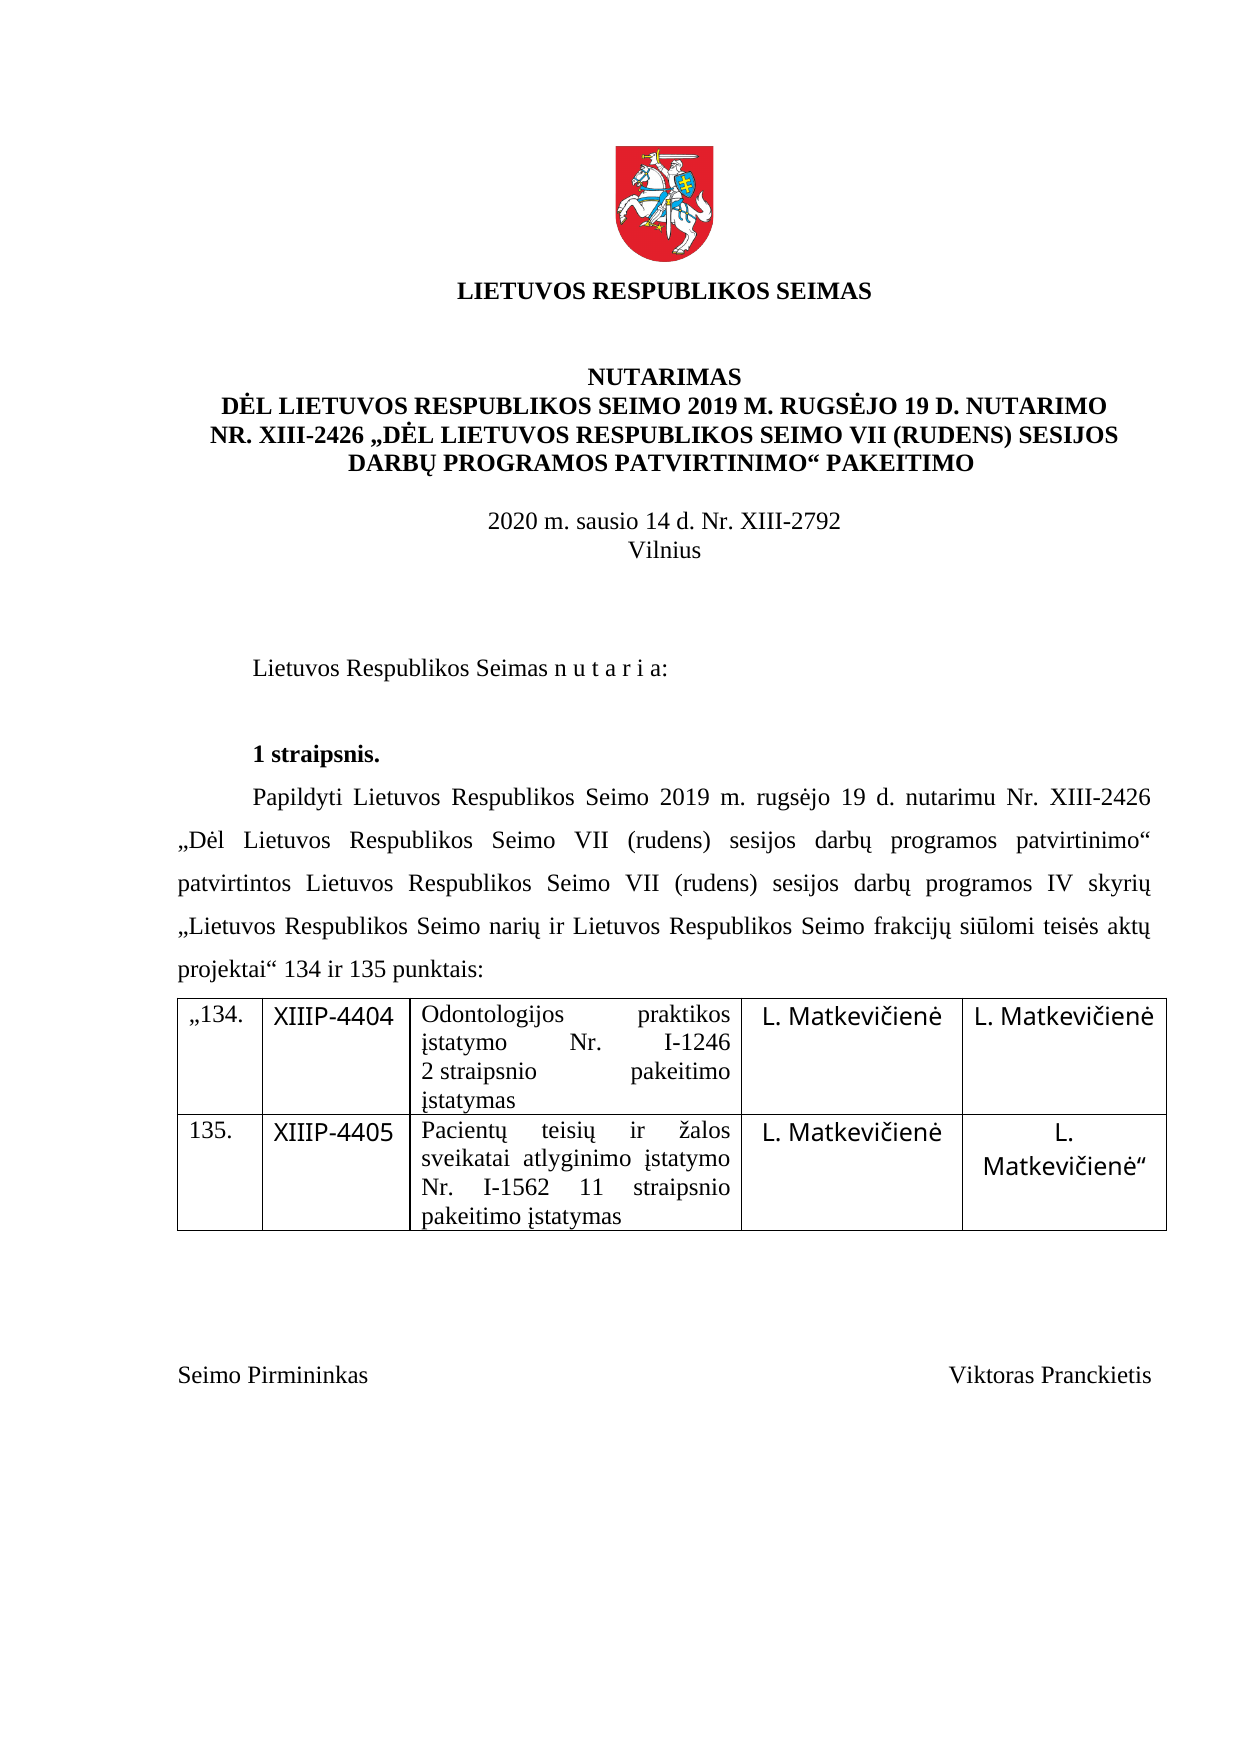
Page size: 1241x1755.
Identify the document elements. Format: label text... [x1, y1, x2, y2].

text DĖL LIETUVOS RESPUBLIKOS SEIMO 2019 M. RUGSĖJO 19 D. NUTARIMO NR. XIII-2426 „DĖL LIETUVOS RESPUBLIKOS SEIMO VII (RUDENS) SESIJOS DARBŲ PROGRAMOS PATVIRTINIMO“ PAKEITIMO [177, 391, 1152, 477]
text NUTARIMAS [177, 362, 1152, 391]
table_header XIIIP-4404 [263, 999, 409, 1114]
table_cell L. Matkevičienė“ [963, 1115, 1166, 1230]
text Seimo Pirmininkas Viktoras Pranckietis [177, 1360, 1152, 1389]
table_header „134. [178, 999, 262, 1114]
text Papildyti Lietuvos Respublikos Seimo 2019 m. rugsėjo 19 d. nutarimu Nr. XIII-2426 „Dėl Lietuvos Respublikos Seimo VII (rudens) sesijos darbų programos patvirtinimo“ patvirtintos Lietuvos Respublikos Seimo VII (rudens) sesijos darbų programos IV skyrių „Lietuvos Respublikos Seimo narių ir Lietuvos Respublikos Seimo frakcijų siūlomi teisės aktų projektai“ 134 ir 135 punktais: [177, 782, 1152, 983]
table_header L. Matkevičienė [742, 999, 962, 1114]
table_cell Pacientų teisių ir žalos sveikatai atlyginimo įstatymo Nr. I-1562 11 straipsnio pakeitimo įstatymas [411, 1115, 741, 1230]
text 1 straipsnis. [177, 739, 1152, 768]
text Vilnius [177, 535, 1152, 563]
text 2020 m. sausio 14 d. Nr. XIII-2792 [177, 506, 1152, 535]
text Lietuvos Respublikos Seimas n u t a r i a: [177, 653, 1152, 681]
text LIETUVOS RESPUBLIKOS SEIMAS [177, 276, 1152, 305]
table_cell 135. [178, 1115, 262, 1230]
table_header L. Matkevičienė [963, 999, 1166, 1114]
table_header Odontologijos praktikos įstatymo Nr. I-1246 2 straipsnio pakeitimo įstatymas [411, 999, 741, 1114]
table_cell L. Matkevičienė [742, 1115, 962, 1230]
table_cell XIIIP-4405 [263, 1115, 409, 1230]
